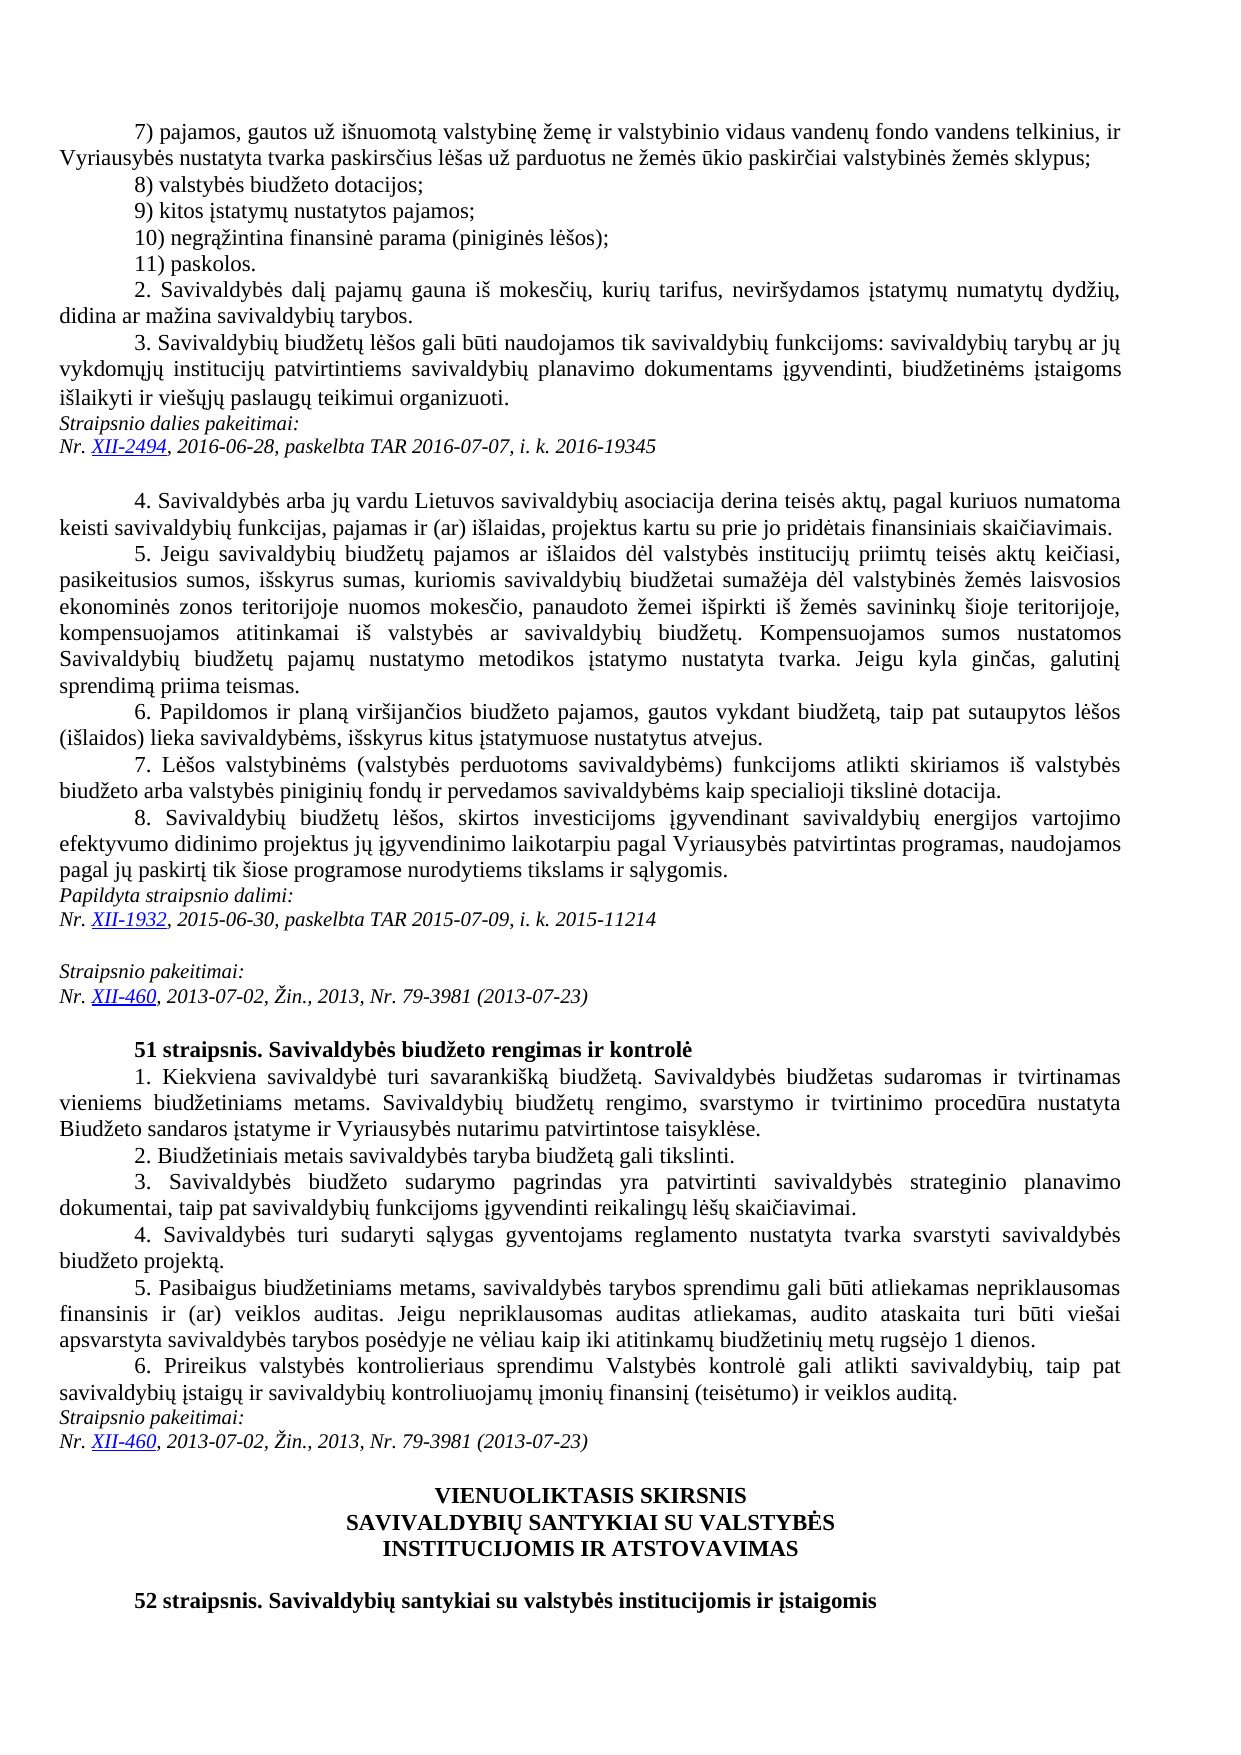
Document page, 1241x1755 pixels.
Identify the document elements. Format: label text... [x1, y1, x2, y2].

text VIENUOLIKTASIS SKIRSNIS [59, 1482, 1122, 1508]
text Straipsnio pakeitimai: [59, 959, 1122, 983]
text Straipsnio dalies pakeitimai: [59, 410, 1122, 434]
text 3. Savivaldybių biudžetų lėšos gali būti naudojamos tik savivaldybių funkcijoms: savivaldybių tarybų ar jų vykdomųjų institucijų patvirtintiems savivaldybių planavimo dokumentams įgyvendinti, biudžetinėms įstaigoms išlaikyti ir viešųjų paslaugų teikimui organizuoti. [59, 329, 1122, 410]
text 4. Savivaldybės turi sudaryti sąlygas gyventojams reglamento nustatyta tvarka svarstyti savivaldybės biudžeto projektą. [59, 1221, 1122, 1273]
text 8) valstybės biudžeto dotacijos; [59, 171, 1122, 197]
text 3. Savivaldybės biudžeto sudarymo pagrindas yra patvirtinti savivaldybės strateginio planavimo dokumentai, taip pat savivaldybių funkcijoms įgyvendinti reikalingų lėšų skaičiavimai. [59, 1168, 1122, 1221]
text Nr. XII-1932, 2015-06-30, paskelbta TAR 2015-07-09, i. k. 2015-11214 [59, 907, 1122, 931]
text SAVIVALDYBIŲ SANTYKIAI SU VALSTYBĖS [59, 1508, 1122, 1535]
text Papildyta straipsnio dalimi: [59, 883, 1122, 907]
text 6. Prireikus valstybės kontrolieriaus sprendimu Valstybės kontrolė gali atlikti savivaldybių, taip pat savivaldybių įstaigų ir savivaldybių kontroliuojamų įmonių finansinį (teisėtumo) ir veiklos auditą. [59, 1353, 1122, 1405]
text 5. Pasibaigus biudžetiniams metams, savivaldybės tarybos sprendimu gali būti atliekamas nepriklausomas finansinis ir (ar) veiklos auditas. Jeigu nepriklausomas auditas atliekamas, audito ataskaita turi būti viešai apsvarstyta savivaldybės tarybos posėdyje ne vėliau kaip iki atitinkamų biudžetinių metų rugsėjo 1 dienos. [59, 1273, 1122, 1353]
text 2. Savivaldybės dalį pajamų gauna iš mokesčių, kurių tarifus, neviršydamos įstatymų numatytų dydžių, didina ar mažina savivaldybių tarybos. [59, 276, 1122, 329]
text INSTITUCIJOMIS IR ATSTOVAVIMAS [59, 1535, 1122, 1561]
text 52 straipsnis. Savivaldybių santykiai su valstybės institucijomis ir įstaigomis [59, 1588, 1122, 1614]
text 1. Kiekviena savivaldybė turi savarankišką biudžetą. Savivaldybės biudžetas sudaromas ir tvirtinamas vieniems biudžetiniams metams. Savivaldybių biudžetų rengimo, svarstymo ir tvirtinimo procedūra nustatyta Biudžeto sandaros įstatyme ir Vyriausybės nutarimu patvirtintose taisyklėse. [59, 1063, 1122, 1142]
text 8. Savivaldybių biudžetų lėšos, skirtos investicijoms įgyvendinant savivaldybių energijos vartojimo efektyvumo didinimo projektus jų įgyvendinimo laikotarpiu pagal Vyriausybės patvirtintas programas, naudojamos pagal jų paskirtį tik šiose programose nurodytiems tikslams ir sąlygomis. [59, 803, 1122, 883]
text 7) pajamos, gautos už išnuomotą valstybinę žemę ir valstybinio vidaus vandenų fondo vandens telkinius, ir Vyriausybės nustatyta tvarka paskirsčius lėšas už parduotus ne žemės ūkio paskirčiai valstybinės žemės sklypus; [59, 118, 1122, 171]
text 7. Lėšos valstybinėms (valstybės perduotoms savivaldybėms) funkcijoms atlikti skiriamos iš valstybės biudžeto arba valstybės piniginių fondų ir pervedamos savivaldybėms kaip specialioji tikslinė dotacija. [59, 751, 1122, 803]
text 4. Savivaldybės arba jų vardu Lietuvos savivaldybių asociacija derina teisės aktų, pagal kuriuos numatoma keisti savivaldybių funkcijas, pajamas ir (ar) išlaidas, projektus kartu su prie jo pridėtais finansiniais skaičiavimais. [59, 487, 1122, 540]
text Nr. XII-460, 2013-07-02, Žin., 2013, Nr. 79-3981 (2013-07-23) [59, 1429, 1122, 1453]
text Nr. XII-460, 2013-07-02, Žin., 2013, Nr. 79-3981 (2013-07-23) [59, 983, 1122, 1008]
text 5. Jeigu savivaldybių biudžetų pajamos ar išlaidos dėl valstybės institucijų priimtų teisės aktų keičiasi, pasikeitusios sumos, išskyrus sumas, kuriomis savivaldybių biudžetai sumažėja dėl valstybinės žemės laisvosios ekonominės zonos teritorijoje nuomos mokesčio, panaudoto žemei išpirkti iš žemės savininkų šioje teritorijoje, kompensuojamos atitinkamai iš valstybės ar savivaldybių biudžetų. Kompensuojamos sumos nustatomos Savivaldybių biudžetų pajamų nustatymo metodikos įstatymo nustatyta tvarka. Jeigu kyla ginčas, galutinį sprendimą priima teismas. [59, 540, 1122, 698]
text 10) negrąžintina finansinė parama (piniginės lėšos); [59, 223, 1122, 250]
text 11) paskolos. [59, 250, 1122, 276]
text 51 straipsnis. Savivaldybės biudžeto rengimas ir kontrolė [59, 1036, 1122, 1063]
text 6. Papildomos ir planą viršijančios biudžeto pajamos, gautos vykdant biudžetą, taip pat sutaupytos lėšos (išlaidos) lieka savivaldybėms, išskyrus kitus įstatymuose nustatytus atvejus. [59, 698, 1122, 751]
text 9) kitos įstatymų nustatytos pajamos; [59, 197, 1122, 223]
text 2. Biudžetiniais metais savivaldybės taryba biudžetą gali tikslinti. [59, 1142, 1122, 1168]
text Straipsnio pakeitimai: [59, 1405, 1122, 1429]
text Nr. XII-2494, 2016-06-28, paskelbta TAR 2016-07-07, i. k. 2016-19345 [59, 434, 1122, 458]
